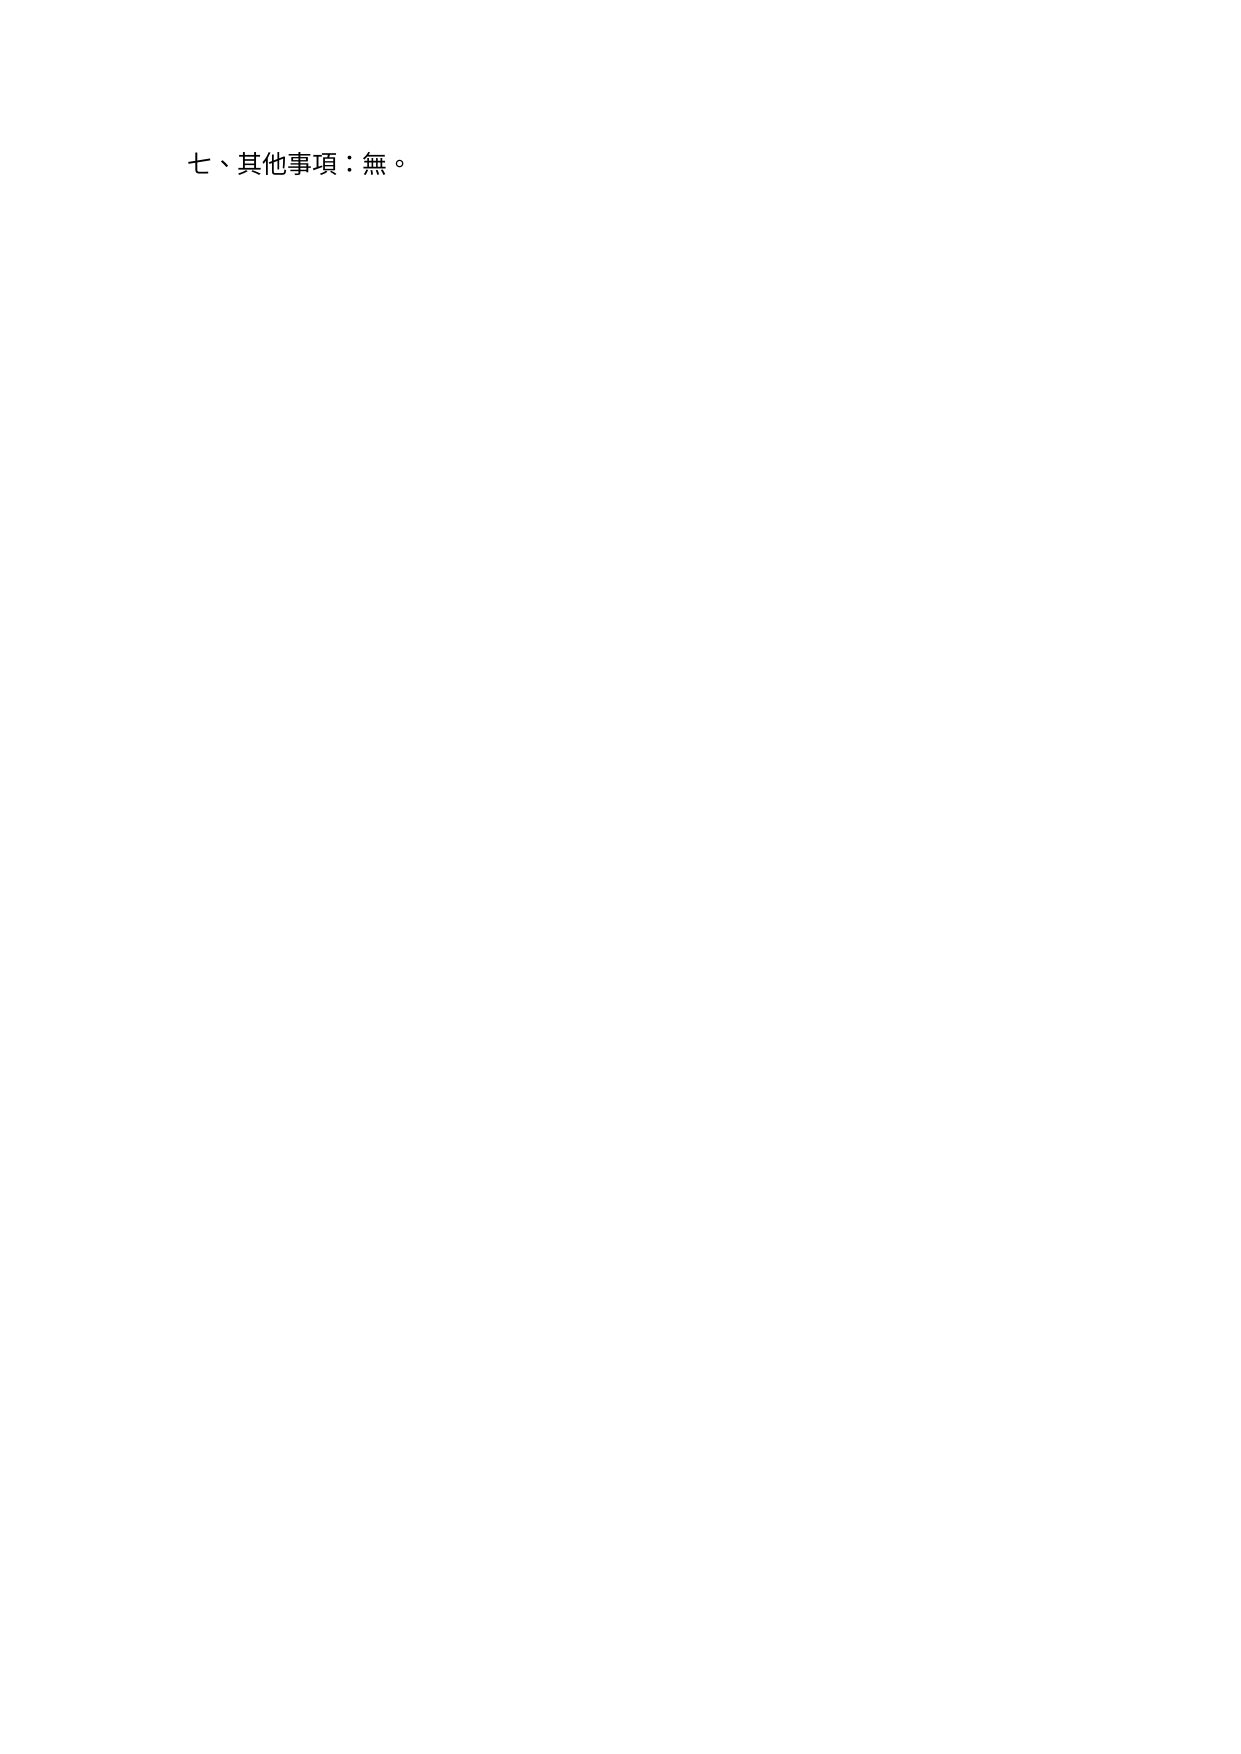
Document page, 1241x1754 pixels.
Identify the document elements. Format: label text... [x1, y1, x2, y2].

text 七、其他事項：無。 [187, 150, 1053, 179]
